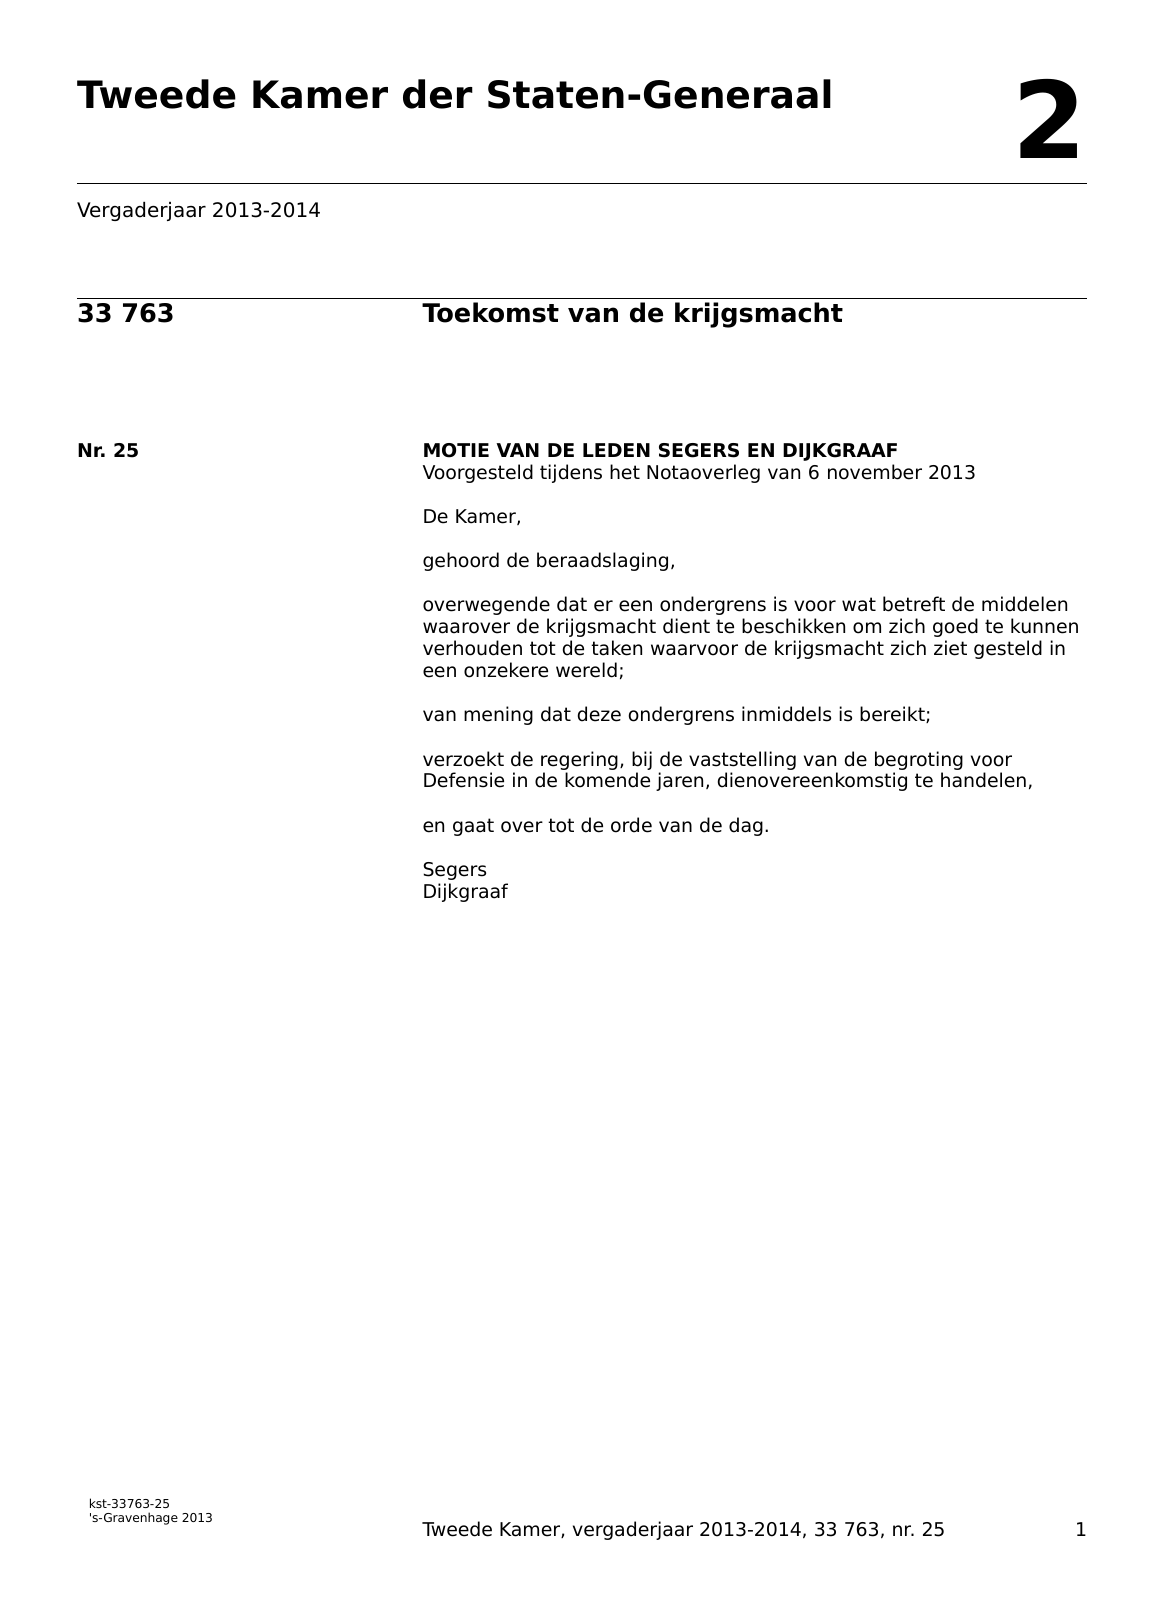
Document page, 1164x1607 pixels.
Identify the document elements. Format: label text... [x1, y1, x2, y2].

text verzoekt de regering, bij de vaststelling van de begroting voor Defensie in de komende jaren, dienovereenkomstig te handelen, [422, 748, 1087, 792]
table_header 2 [886, 59, 1087, 183]
text van mening dat deze ondergrens inmiddels is bereikt; [422, 704, 1087, 726]
text Segers [422, 859, 1087, 881]
subtitle 33 763 Toekomst van de krijgsmacht [77, 299, 1087, 329]
text De Kamer, [422, 506, 1087, 528]
text 's-Gravenhage 2013 [88, 1511, 323, 1525]
text Dijkgraaf [422, 881, 1087, 903]
table_header Tweede Kamer der Staten-Generaal [77, 59, 886, 183]
text en gaat over tot de orde van de dag. [422, 814, 1087, 837]
text overwegende dat er een ondergrens is voor wat betreft de middelen waarover de krijgsmacht dient te beschikken om zich goed te kunnen verhouden tot de taken waarvoor de krijgsmacht zich ziet gesteld in een onzekere wereld; [422, 594, 1087, 682]
text gehoord de beraadslaging, [422, 550, 1087, 572]
table_cell Vergaderjaar 2013-2014 [77, 184, 1087, 298]
subtitle Nr. 25 MOTIE VAN DE LEDEN SEGERS EN DIJKGRAAF [77, 440, 1087, 462]
text kst-33763-25 [88, 1497, 323, 1511]
text Voorgesteld tijdens het Notaoverleg van 6 november 2013 [422, 462, 1087, 484]
